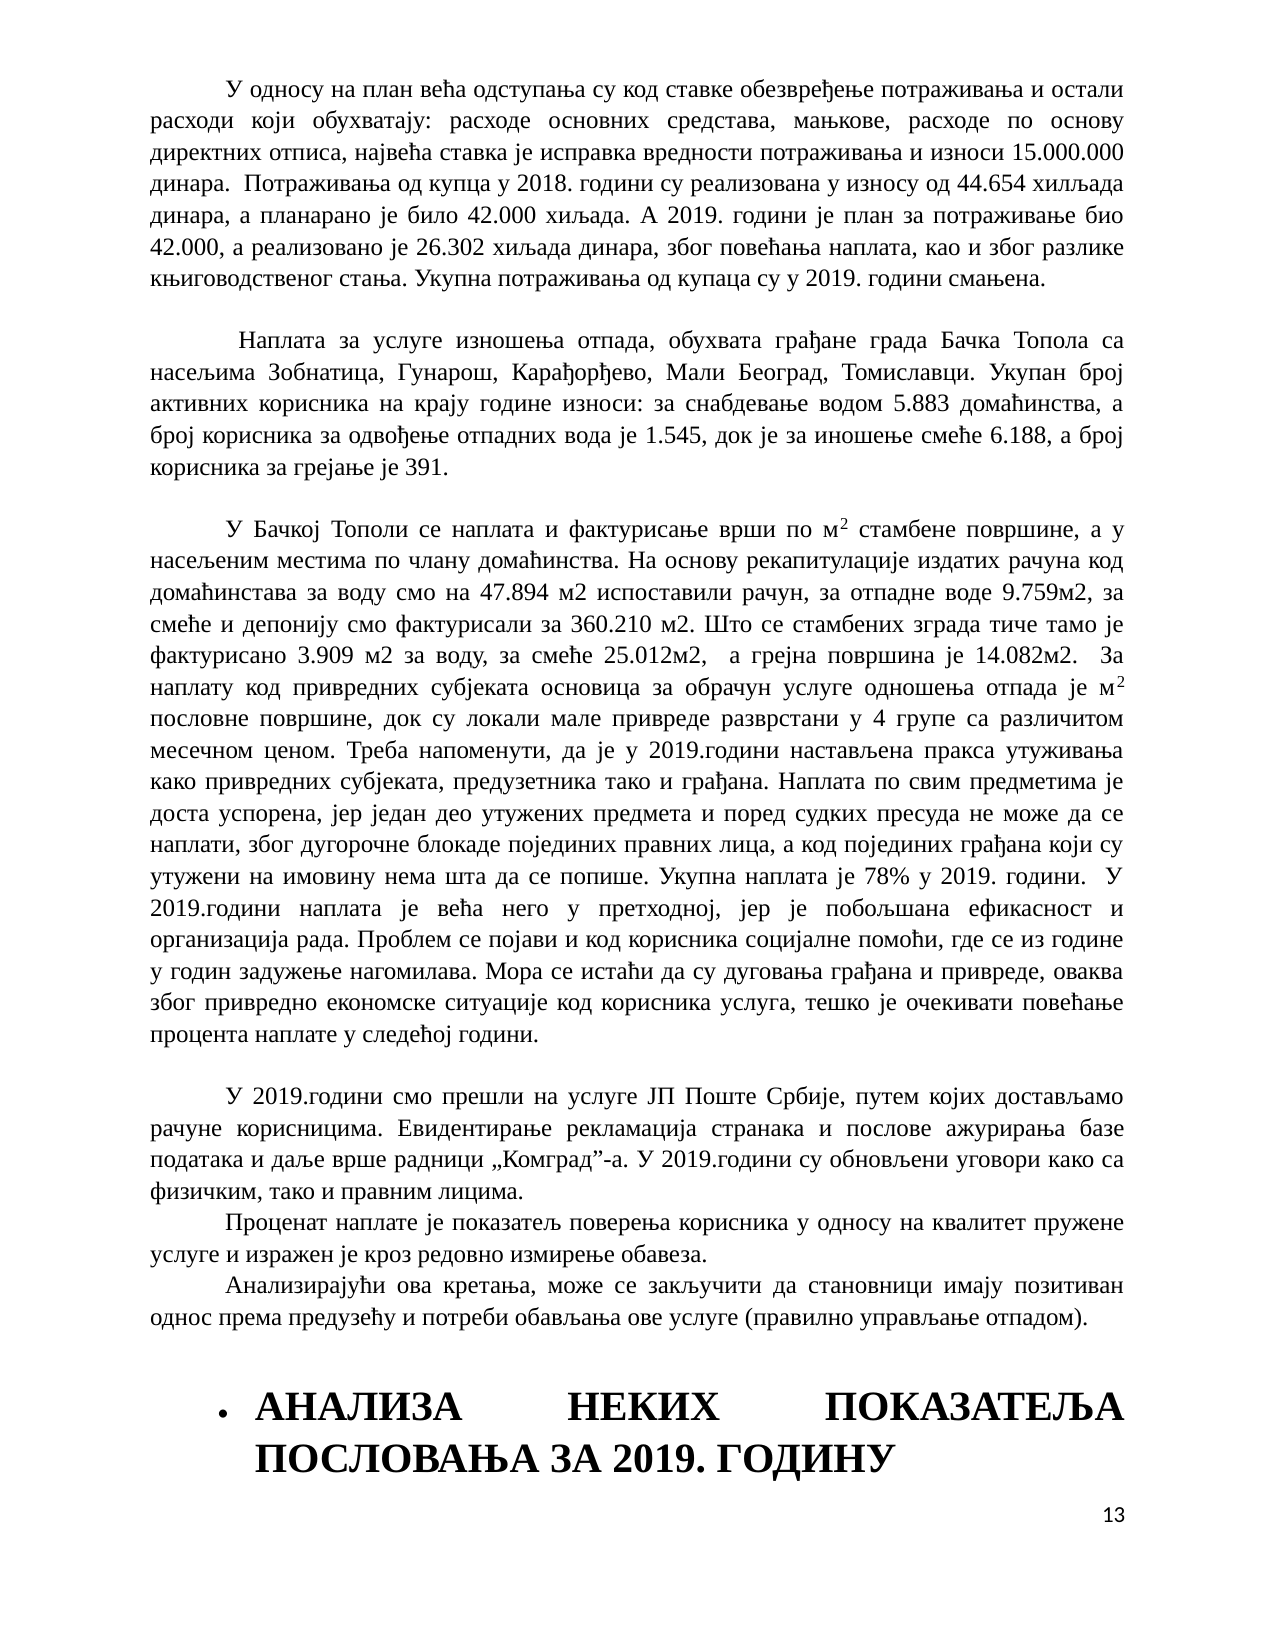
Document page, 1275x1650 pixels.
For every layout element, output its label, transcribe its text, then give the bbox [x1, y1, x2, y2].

text У Бачкој Тополи се наплата и фактурисање врши по м2 стамбене површине, а у насељеним местима по члану домаћинства. На основу рекапитулације издатих рачуна код домаћинстава за воду смо на 47.894 м2 испоставили рачун, за отпадне воде 9.759м2, за смеће и депонију смо фактурисали за 360.210 м2. Што се стамбених зграда тиче тамо је фактурисано 3.909 м2 за воду, за смеће 25.012м2, а грејна површина је 14.082м2. За наплату код привредних субјеката основица за обрачун услуге одношења отпада је м2 пословне површине, док су локали мале привреде разврстани у 4 групе са различитом месечном ценом. Треба напоменути, да је у 2019.години настављена пракса утуживања како привредних субјеката, предузетника тако и грађана. Наплата по свим предметима је доста успорена, јер један део утужених предмета и поред судких пресуда не може да се наплати, због дугорочне блокаде појединих правних лица, а код појединих грађана који су утужени на имовину нема шта да се попише. Укупна наплата је 78% у 2019. години. У 2019.години наплата је већа него у претходној, јер је побољшана ефикасност и организација рада. Проблем се појави и код корисника социјалне помоћи, где се из године у годин задужење нагомилава. Мора се истаћи да су дуговања грађана и привреде, оваква због привредно економске ситуације код корисника услуга, тешко је очекивати повећање процента наплате у следећој години. [150, 514, 1125, 1048]
list АНАЛИЗА НЕКИХ ПОКАЗАТЕЉА ПОСЛОВАЊА ЗА 2019. ГОДИНУ [217, 1381, 1125, 1482]
text Анализирајући ова кретања, може се закључити да становници имају позитиван однос према предузећу и потреби обављања ове услуге (правилно управљање отпадом). [150, 1271, 1125, 1331]
text Наплата за услуге изношења отпада, обухвата грађане града Бачка Топола са насељима Зобнатица, Гунарош, Карађорђево, Мали Београд, Томиславци. Укупан број активних корисника на крају године износи: за снабдевање водом 5.883 домаћинства, а број корисника за одвођење отпадних вода је 1.545, док је за иношење смеће 6.188, а број корисника за грејање је 391. [150, 325, 1125, 480]
text Проценат наплате је показатељ поверења корисника у односу на квалитет пружене услуге и изражен је кроз редовно измирење обавеза. [150, 1207, 1125, 1268]
text У односу на план већа одступања су код ставке обезвређење потраживања и остали расходи који обухватају: расходе основних средстава, мањкове, расходе по основу директних отписа, највећа ставка је исправка вредности потраживања и износи 15.000.000 динара. Потраживања од купца у 2018. години су реализована у износу од 44.654 хилљада динара, а планарано је било 42.000 хиљада. А 2019. години је план за потраживање био 42.000, а реализовано је 26.302 хиљада динара, због повећања наплата, као и због разлике књиговодственог стања. Укупна потраживања од купаца су у 2019. години смањена. [150, 74, 1125, 292]
text У 2019.години смо прешли на услуге ЈП Поште Србије, путем којих достављамо рачуне корисницима. Евидентирање рекламација странака и послове ажурирања базе података и даље врше радници „Комград”-а. У 2019.години су обновљени уговори како са физичким, тако и правним лицима. [150, 1081, 1125, 1205]
